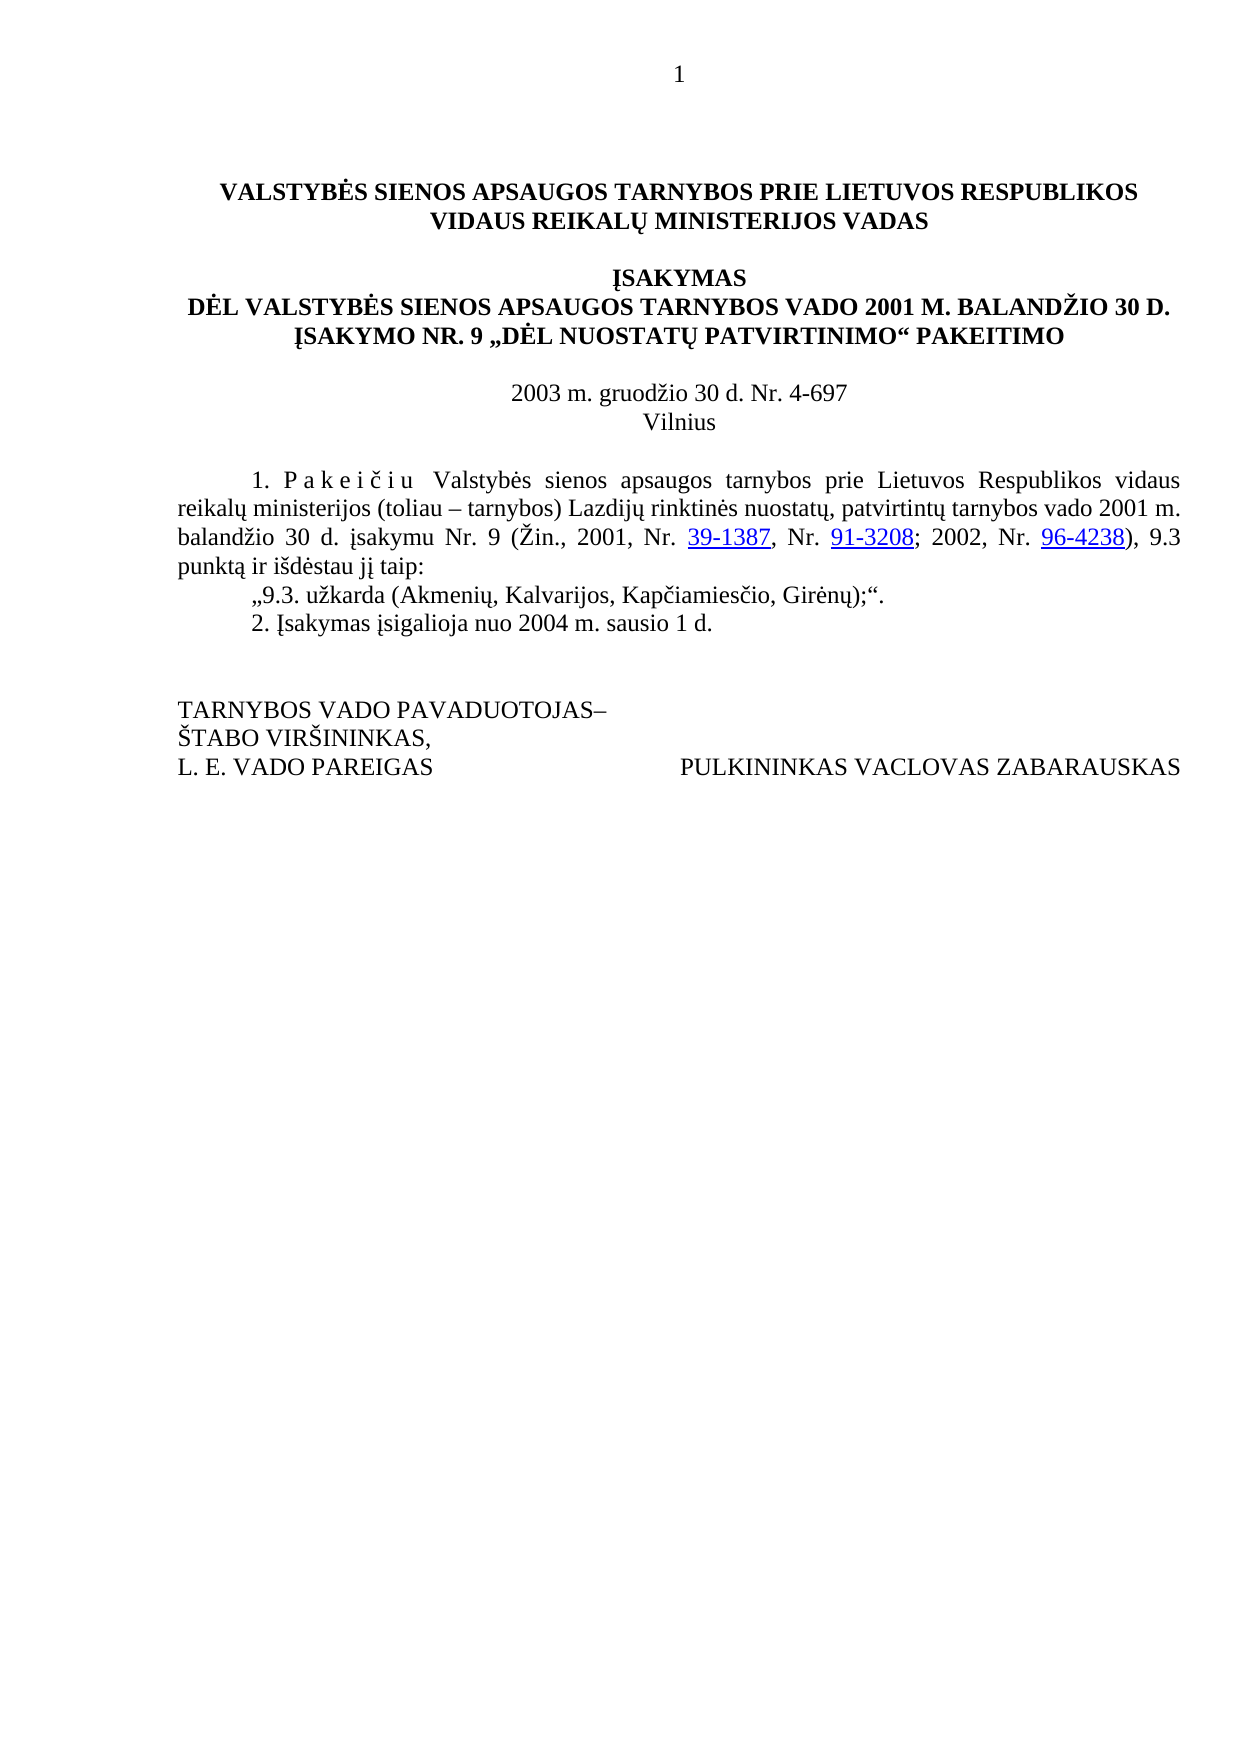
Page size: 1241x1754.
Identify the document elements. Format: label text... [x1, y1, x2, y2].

text 1. Pakeičiu Valstybės sienos apsaugos tarnybos prie Lietuvos Respublikos vidaus reikalų ministerijos (toliau – tarnybos) Lazdijų rinktinės nuostatų, patvirtintų tarnybos vado 2001 m. balandžio 30 d. įsakymu Nr. 9 (Žin., 2001, Nr. 39-1387, Nr. 91-3208; 2002, Nr. 96-4238), 9.3 punktą ir išdėstau jį taip: [177, 465, 1181, 580]
text Vilnius [177, 407, 1181, 436]
text „9.3. užkarda (Akmenių, Kalvarijos, Kapčiamiesčio, Girėnų);“. [177, 580, 1181, 608]
text VALSTYBĖS SIENOS APSAUGOS TARNYBOS PRIE LIETUVOS RESPUBLIKOS VIDAUS REIKALŲ MINISTERIJOS VADAS [177, 177, 1181, 235]
text 2003 m. gruodžio 30 d. Nr. 4-697 [177, 378, 1181, 407]
text DĖL VALSTYBĖS SIENOS APSAUGOS TARNYBOS VADO 2001 M. BALANDŽIO 30 D. ĮSAKYMO NR. 9 „DĖL NUOSTATŲ PATVIRTINIMO“ PAKEITIMO [177, 292, 1181, 350]
text L. E. VADO PAREIGAS PULKININKAS VACLOVAS ZABARAUSKAS [177, 752, 1181, 781]
text TARNYBOS VADO PAVADUOTOJAS– [177, 695, 1181, 723]
text 2. Įsakymas įsigalioja nuo 2004 m. sausio 1 d. [177, 608, 1181, 637]
text ĮSAKYMAS [177, 263, 1181, 292]
text ŠTABO VIRŠININKAS, [177, 723, 1181, 752]
